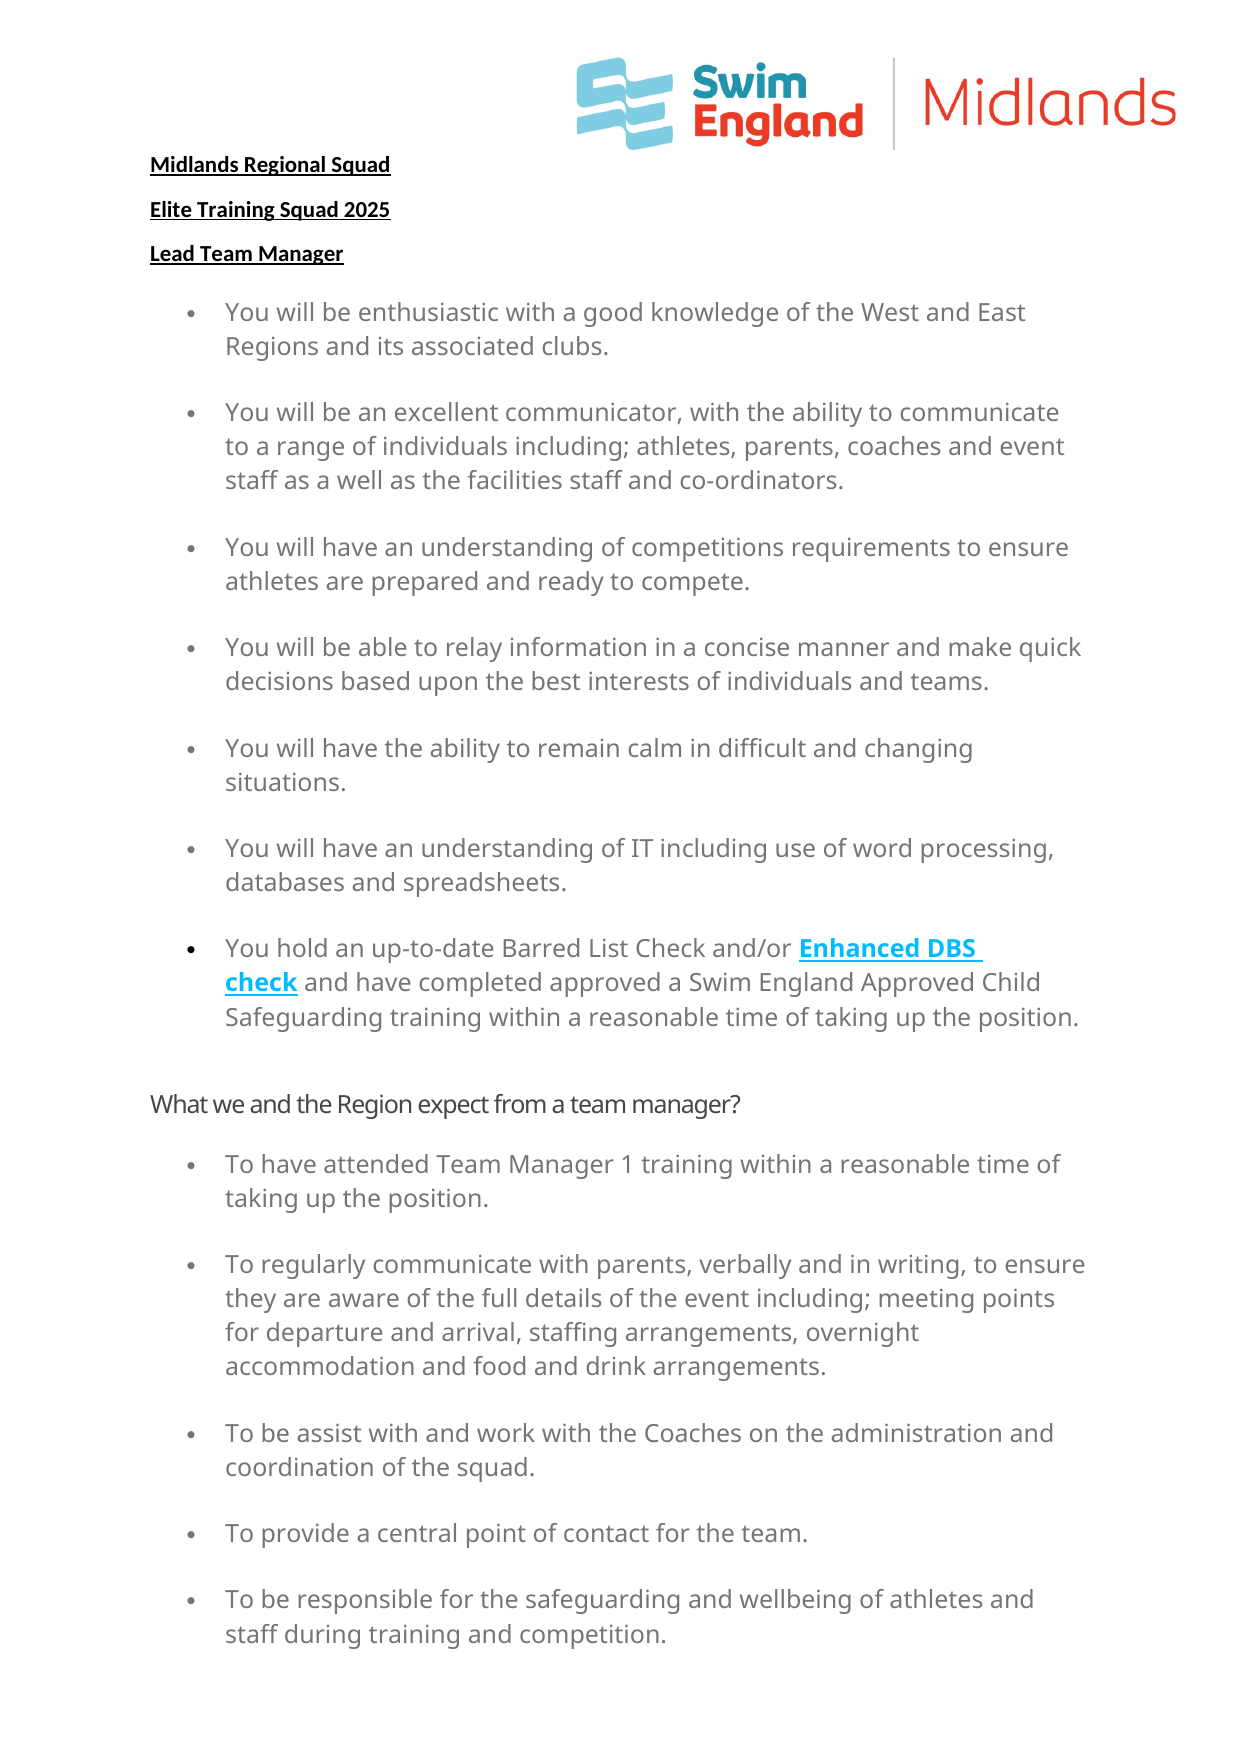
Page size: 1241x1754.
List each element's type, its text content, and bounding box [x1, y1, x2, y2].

list To provide a central point of contact for the team. [187, 1516, 1090, 1550]
list To regularly communicate with parents, verbally and in writing, to ensure they are aware of the full details of the event including; meeting points for departure and arrival, staffing arrangements, overnight accommodation and food and drink arrangements. [187, 1247, 1090, 1383]
list You will be able to relay information in a concise manner and make quick decisions based upon the best interests of individuals and teams. [187, 630, 1090, 698]
list You will have an understanding of IT including use of word processing, databases and spreadsheets. [187, 831, 1090, 899]
list You will have the ability to remain calm in difficult and changing situations. [187, 730, 1090, 798]
text Elite Training Squad 2025 [150, 195, 1090, 223]
list To be responsible for the safeguarding and wellbeing of athletes and staff during training and competition. [187, 1582, 1090, 1650]
list To have attended Team Manager 1 training within a reasonable time of taking up the position. [187, 1146, 1090, 1214]
list You will be an excellent communicator, with the ability to communicate to a range of individuals including; athletes, parents, coaches and event staff as a well as the facilities staff and co-ordinators. [187, 395, 1090, 497]
list You will be enthusiastic with a good knowledge of the West and East Regions and its associated clubs. [187, 294, 1090, 363]
list To be assist with and work with the Coaches on the administration and coordination of the squad. [187, 1415, 1090, 1483]
list You will have an understanding of competitions requirements to ensure athletes are prepared and ready to compete. [187, 529, 1090, 597]
text Lead Team Manager [150, 239, 1090, 267]
text Midlands Regional Squad [150, 150, 1090, 178]
list You hold an up-to-date Barred List Check and/or Enhanced DBS check and have completed approved a Swim England Approved Child Safeguarding training within a reasonable time of taking up the position. [187, 931, 1090, 1033]
subtitle What we and the Region expect from a team manager? [150, 1086, 1090, 1120]
